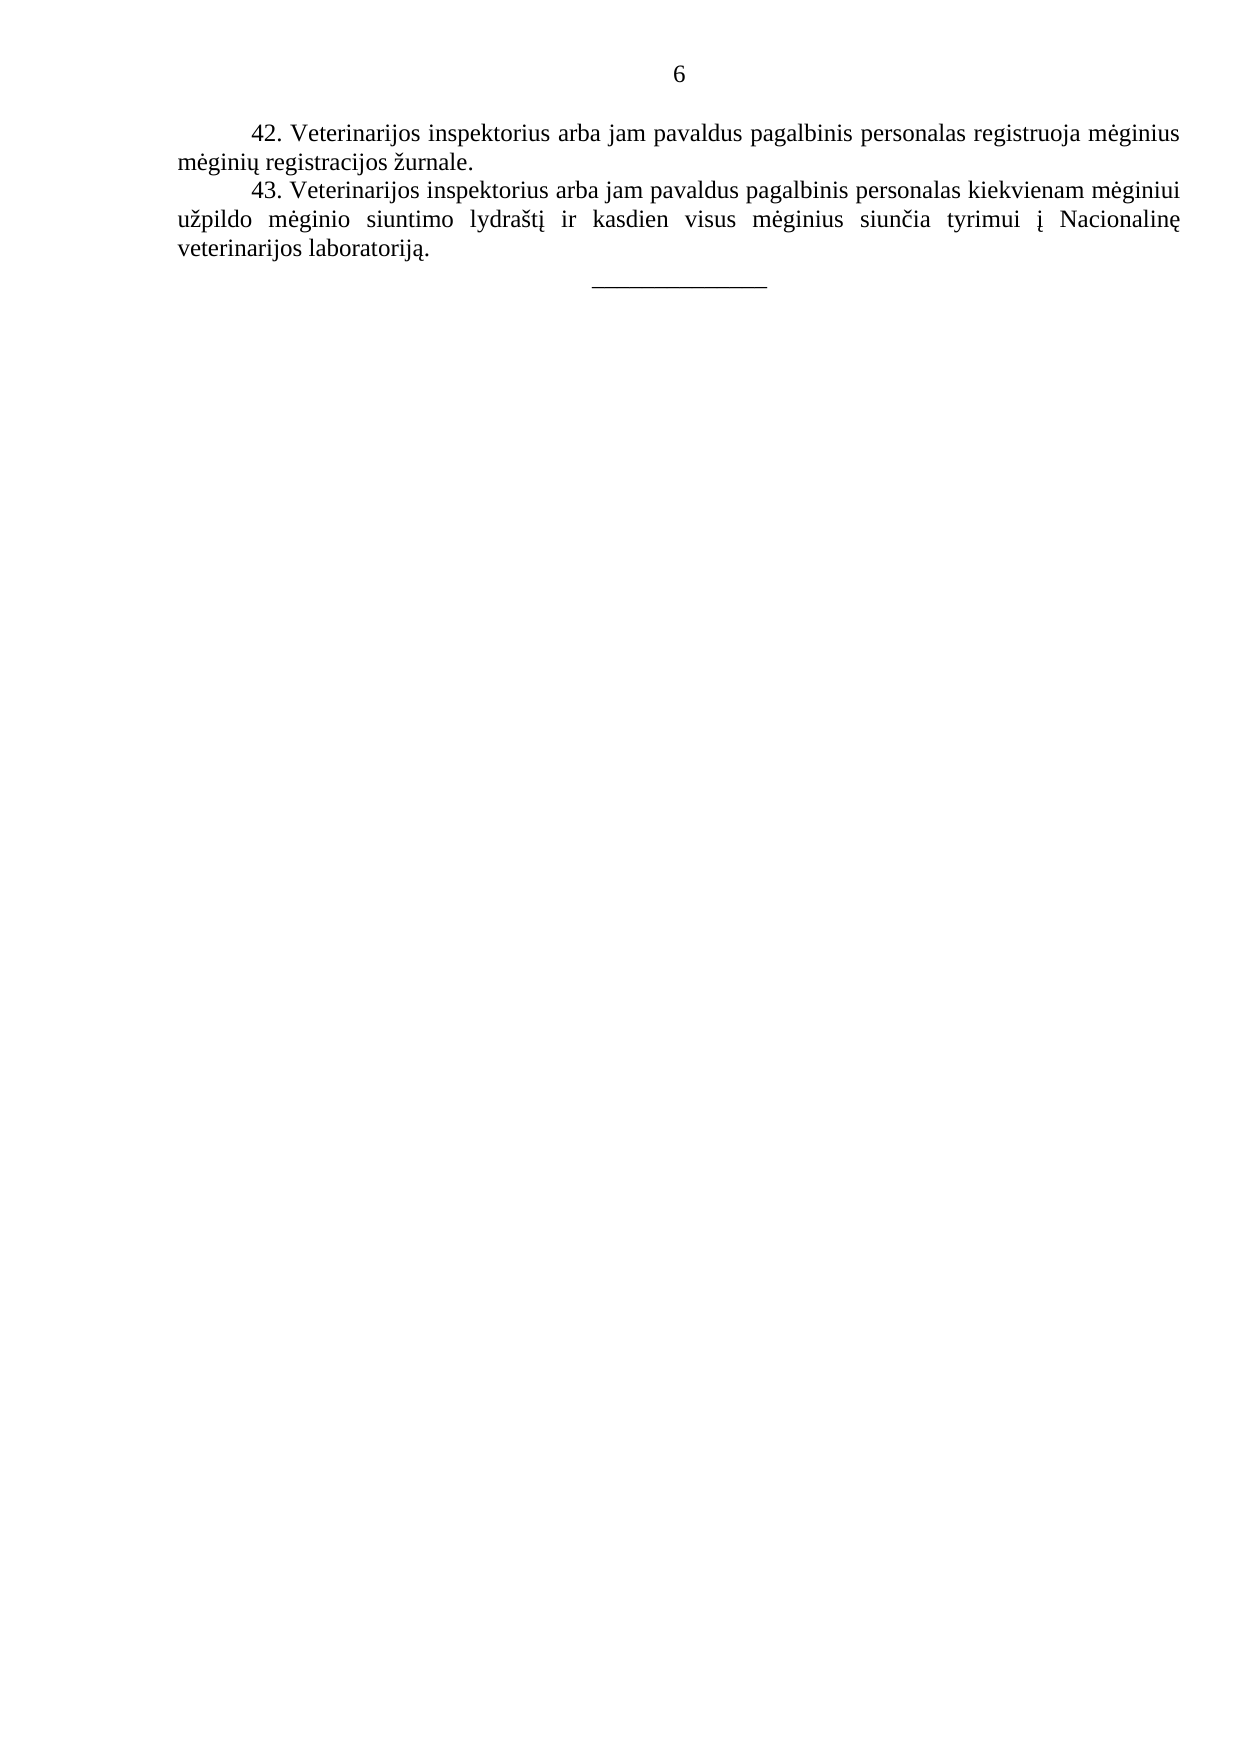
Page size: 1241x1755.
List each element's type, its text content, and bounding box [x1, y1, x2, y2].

text ______________ [177, 262, 1181, 291]
text 43. Veterinarijos inspektorius arba jam pavaldus pagalbinis personalas kiekvienam mėginiui užpildo mėginio siuntimo lydraštį ir kasdien visus mėginius siunčia tyrimui į Nacionalinę veterinarijos laboratoriją. [177, 176, 1181, 262]
text 42. Veterinarijos inspektorius arba jam pavaldus pagalbinis personalas registruoja mėginius mėginių registracijos žurnale. [177, 118, 1181, 176]
